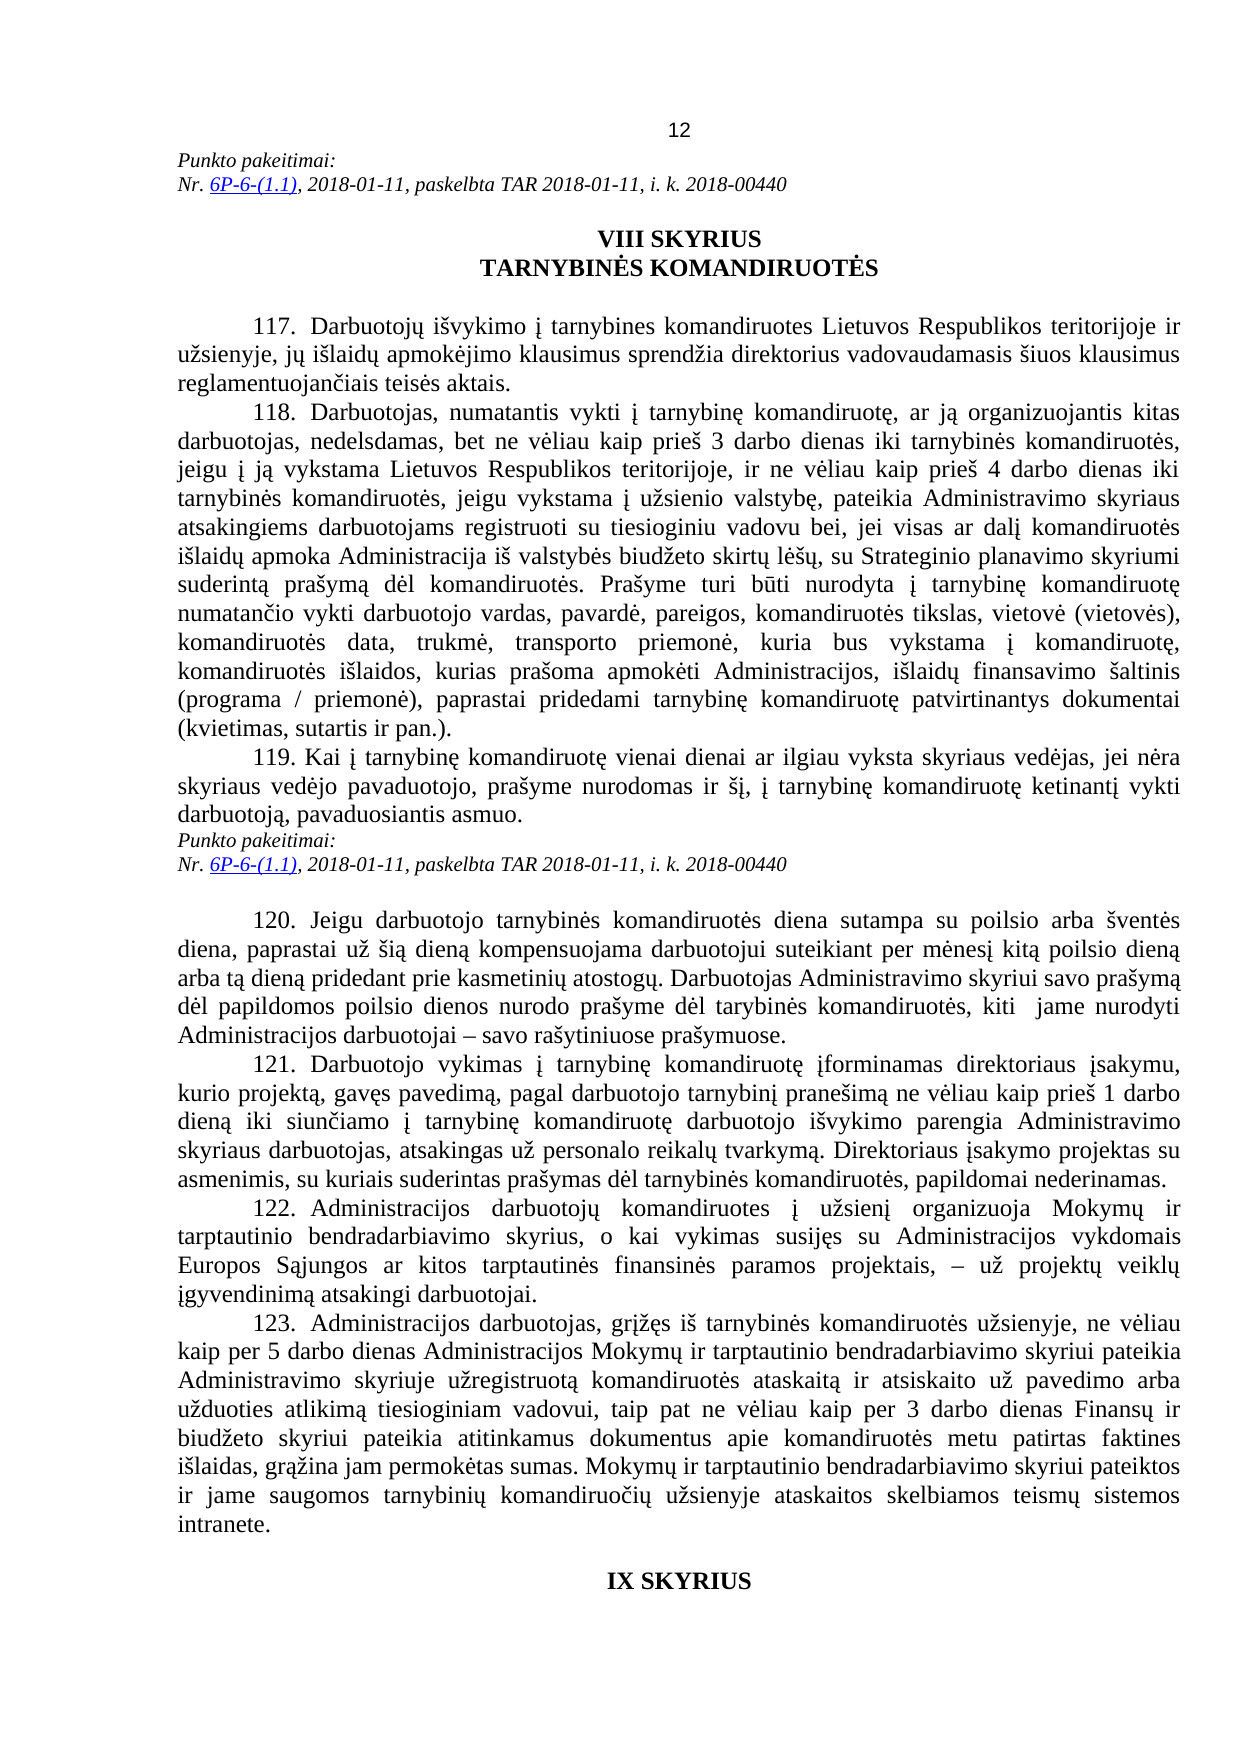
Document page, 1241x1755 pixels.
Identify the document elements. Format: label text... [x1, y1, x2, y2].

text TARNYBINĖS KOMANDIRUOTĖS [177, 253, 1181, 282]
text VIII SKYRIUS [177, 224, 1181, 253]
text 123. Administracijos darbuotojas, grįžęs iš tarnybinės komandiruotės užsienyje, ne vėliau kaip per 5 darbo dienas Administracijos Mokymų ir tarptautinio bendradarbiavimo skyriui pateikia Administravimo skyriuje užregistruotą komandiruotės ataskaitą ir atsiskaito už pavedimo arba užduoties atlikimą tiesioginiam vadovui, taip pat ne vėliau kaip per 3 darbo dienas Finansų ir biudžeto skyriui pateikia atitinkamus dokumentus apie komandiruotės metu patirtas faktines išlaidas, grąžina jam permokėtas sumas. Mokymų ir tarptautinio bendradarbiavimo skyriui pateiktos ir jame saugomos tarnybinių komandiruočių užsienyje ataskaitos skelbiamos teismų sistemos intranete. [177, 1308, 1181, 1538]
text Punkto pakeitimai: [177, 148, 1181, 172]
text Punkto pakeitimai: [177, 828, 1181, 852]
text 122. Administracijos darbuotojų komandiruotes į užsienį organizuoja Mokymų ir tarptautinio bendradarbiavimo skyrius, o kai vykimas susijęs su Administracijos vykdomais Europos Sąjungos ar kitos tarptautinės finansinės paramos projektais, – už projektų veiklų įgyvendinimą atsakingi darbuotojai. [177, 1193, 1181, 1308]
text Nr. 6P-6-(1.1), 2018-01-11, paskelbta TAR 2018-01-11, i. k. 2018-00440 [177, 172, 1181, 196]
text 119. Kai į tarnybinę komandiruotę vienai dienai ar ilgiau vyksta skyriaus vedėjas, jei nėra skyriaus vedėjo pavaduotojo, prašyme nurodomas ir šį, į tarnybinę komandiruotę ketinantį vykti darbuotoją, pavaduosiantis asmuo. [177, 742, 1181, 828]
text 121. Darbuotojo vykimas į tarnybinę komandiruotę įforminamas direktoriaus įsakymu, kurio projektą, gavęs pavedimą, pagal darbuotojo tarnybinį pranešimą ne vėliau kaip prieš 1 darbo dieną iki siunčiamo į tarnybinę komandiruotę darbuotojo išvykimo parengia Administravimo skyriaus darbuotojas, atsakingas už personalo reikalų tvarkymą. Direktoriaus įsakymo projektas su asmenimis, su kuriais suderintas prašymas dėl tarnybinės komandiruotės, papildomai nederinamas. [177, 1049, 1181, 1193]
text 120. Jeigu darbuotojo tarnybinės komandiruotės diena sutampa su poilsio arba šventės diena, paprastai už šią dieną kompensuojama darbuotojui suteikiant per mėnesį kitą poilsio dieną arba tą dieną pridedant prie kasmetinių atostogų. Darbuotojas Administravimo skyriui savo prašymą dėl papildomos poilsio dienos nurodo prašyme dėl tarybinės komandiruotės, kiti jame nurodyti Administracijos darbuotojai – savo rašytiniuose prašymuose. [177, 905, 1181, 1049]
text 117. Darbuotojų išvykimo į tarnybines komandiruotes Lietuvos Respublikos teritorijoje ir užsienyje, jų išlaidų apmokėjimo klausimus sprendžia direktorius vadovaudamasis šiuos klausimus reglamentuojančiais teisės aktais. [177, 311, 1181, 397]
text 118. Darbuotojas, numatantis vykti į tarnybinę komandiruotę, ar ją organizuojantis kitas darbuotojas, nedelsdamas, bet ne vėliau kaip prieš 3 darbo dienas iki tarnybinės komandiruotės, jeigu į ją vykstama Lietuvos Respublikos teritorijoje, ir ne vėliau kaip prieš 4 darbo dienas iki tarnybinės komandiruotės, jeigu vykstama į užsienio valstybę, pateikia Administravimo skyriaus atsakingiems darbuotojams registruoti su tiesioginiu vadovu bei, jei visas ar dalį komandiruotės išlaidų apmoka Administracija iš valstybės biudžeto skirtų lėšų, su Strateginio planavimo skyriumi suderintą prašymą dėl komandiruotės. Prašyme turi būti nurodyta į tarnybinę komandiruotę numatančio vykti darbuotojo vardas, pavardė, pareigos, komandiruotės tikslas, vietovė (vietovės), komandiruotės data, trukmė, transporto priemonė, kuria bus vykstama į komandiruotę, komandiruotės išlaidos, kurias prašoma apmokėti Administracijos, išlaidų finansavimo šaltinis (programa / priemonė), paprastai pridedami tarnybinę komandiruotę patvirtinantys dokumentai (kvietimas, sutartis ir pan.). [177, 397, 1181, 742]
text IX SKYRIUS [177, 1566, 1181, 1595]
text Nr. 6P-6-(1.1), 2018-01-11, paskelbta TAR 2018-01-11, i. k. 2018-00440 [177, 852, 1181, 876]
